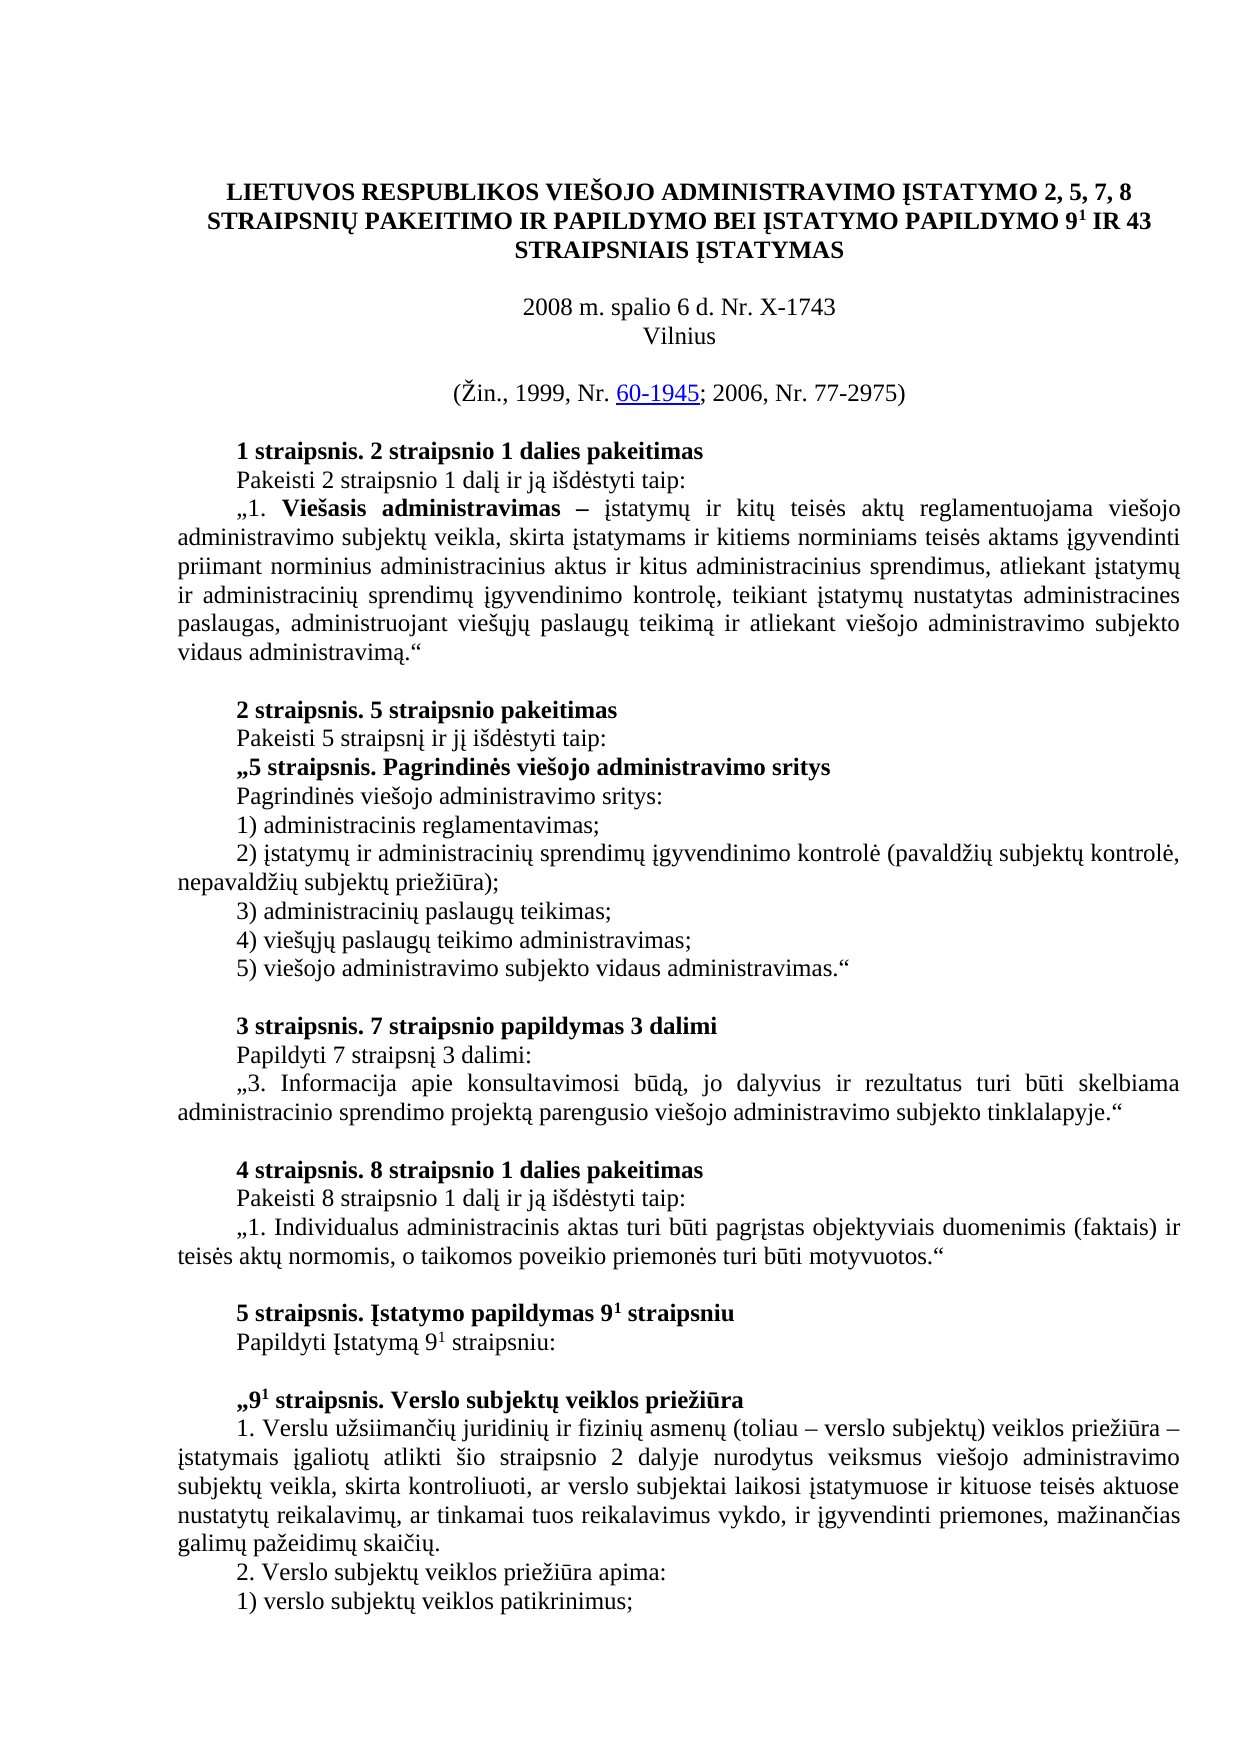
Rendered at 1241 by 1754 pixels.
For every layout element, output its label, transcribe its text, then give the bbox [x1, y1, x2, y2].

text 1) administracinis reglamentavimas; [177, 810, 1181, 838]
text 3 straipsnis. 7 straipsnio papildymas 3 dalimi [177, 1011, 1181, 1040]
text Vilnius [177, 321, 1181, 350]
text 1. Verslu užsiimančių juridinių ir fizinių asmenų (toliau – verslo subjektų) veiklos priežiūra – įstatymais įgaliotų atlikti šio straipsnio 2 dalyje nurodytus veiksmus viešojo administravimo subjektų veikla, skirta kontroliuoti, ar verslo subjektai laikosi įstatymuose ir kituose teisės aktuose nustatytų reikalavimų, ar tinkamai tuos reikalavimus vykdo, ir įgyvendinti priemones, mažinančias galimų pažeidimų skaičių. [177, 1413, 1181, 1557]
text 5 straipsnis. Įstatymo papildymas 91 straipsniu [177, 1298, 1181, 1327]
text Pakeisti 2 straipsnio 1 dalį ir ją išdėstyti taip: [177, 465, 1181, 493]
text „5 straipsnis. Pagrindinės viešojo administravimo sritys [177, 752, 1181, 781]
text 1) verslo subjektų veiklos patikrinimus; [177, 1586, 1181, 1615]
text LIETUVOS RESPUBLIKOS VIEŠOJO ADMINISTRAVIMO ĮSTATYMO 2, 5, 7, 8 STRAIPSNIŲ PAKEITIMO IR PAPILDYMO BEI ĮSTATYMO PAPILDYMO 91 IR 43 STRAIPSNIAIS ĮSTATYMAS [177, 177, 1181, 263]
text 2. Verslo subjektų veiklos priežiūra apima: [177, 1557, 1181, 1586]
text „3. Informacija apie konsultavimosi būdą, jo dalyvius ir rezultatus turi būti skelbiama administracinio sprendimo projektą parengusio viešojo administravimo subjekto tinklalapyje.“ [177, 1068, 1181, 1126]
text 4 straipsnis. 8 straipsnio 1 dalies pakeitimas [177, 1155, 1181, 1183]
text Pakeisti 8 straipsnio 1 dalį ir ją išdėstyti taip: [177, 1183, 1181, 1212]
text „91 straipsnis. Verslo subjektų veiklos priežiūra [177, 1385, 1181, 1413]
text „1. Viešasis administravimas – įstatymų ir kitų teisės aktų reglamentuojama viešojo administravimo subjektų veikla, skirta įstatymams ir kitiems norminiams teisės aktams įgyvendinti priimant norminius administracinius aktus ir kitus administracinius sprendimus, atliekant įstatymų ir administracinių sprendimų įgyvendinimo kontrolę, teikiant įstatymų nustatytas administracines paslaugas, administruojant viešųjų paslaugų teikimą ir atliekant viešojo administravimo subjekto vidaus administravimą.“ [177, 493, 1181, 666]
text Papildyti 7 straipsnį 3 dalimi: [177, 1040, 1181, 1068]
text Papildyti Įstatymą 91 straipsniu: [177, 1327, 1181, 1356]
text „1. Individualus administracinis aktas turi būti pagrįstas objektyviais duomenimis (faktais) ir teisės aktų normomis, o taikomos poveikio priemonės turi būti motyvuotos.“ [177, 1212, 1181, 1270]
text Pagrindinės viešojo administravimo sritys: [177, 781, 1181, 810]
text (Žin., 1999, Nr. 60-1945; 2006, Nr. 77-2975) [177, 378, 1181, 407]
text Pakeisti 5 straipsnį ir jį išdėstyti taip: [177, 723, 1181, 752]
text 2 straipsnis. 5 straipsnio pakeitimas [177, 695, 1181, 723]
text 2008 m. spalio 6 d. Nr. X-1743 [177, 292, 1181, 321]
text 3) administracinių paslaugų teikimas; [177, 896, 1181, 925]
text 1 straipsnis. 2 straipsnio 1 dalies pakeitimas [177, 436, 1181, 465]
text 4) viešųjų paslaugų teikimo administravimas; [177, 925, 1181, 953]
text 5) viešojo administravimo subjekto vidaus administravimas.“ [177, 953, 1181, 982]
text 2) įstatymų ir administracinių sprendimų įgyvendinimo kontrolė (pavaldžių subjektų kontrolė, nepavaldžių subjektų priežiūra); [177, 838, 1181, 896]
